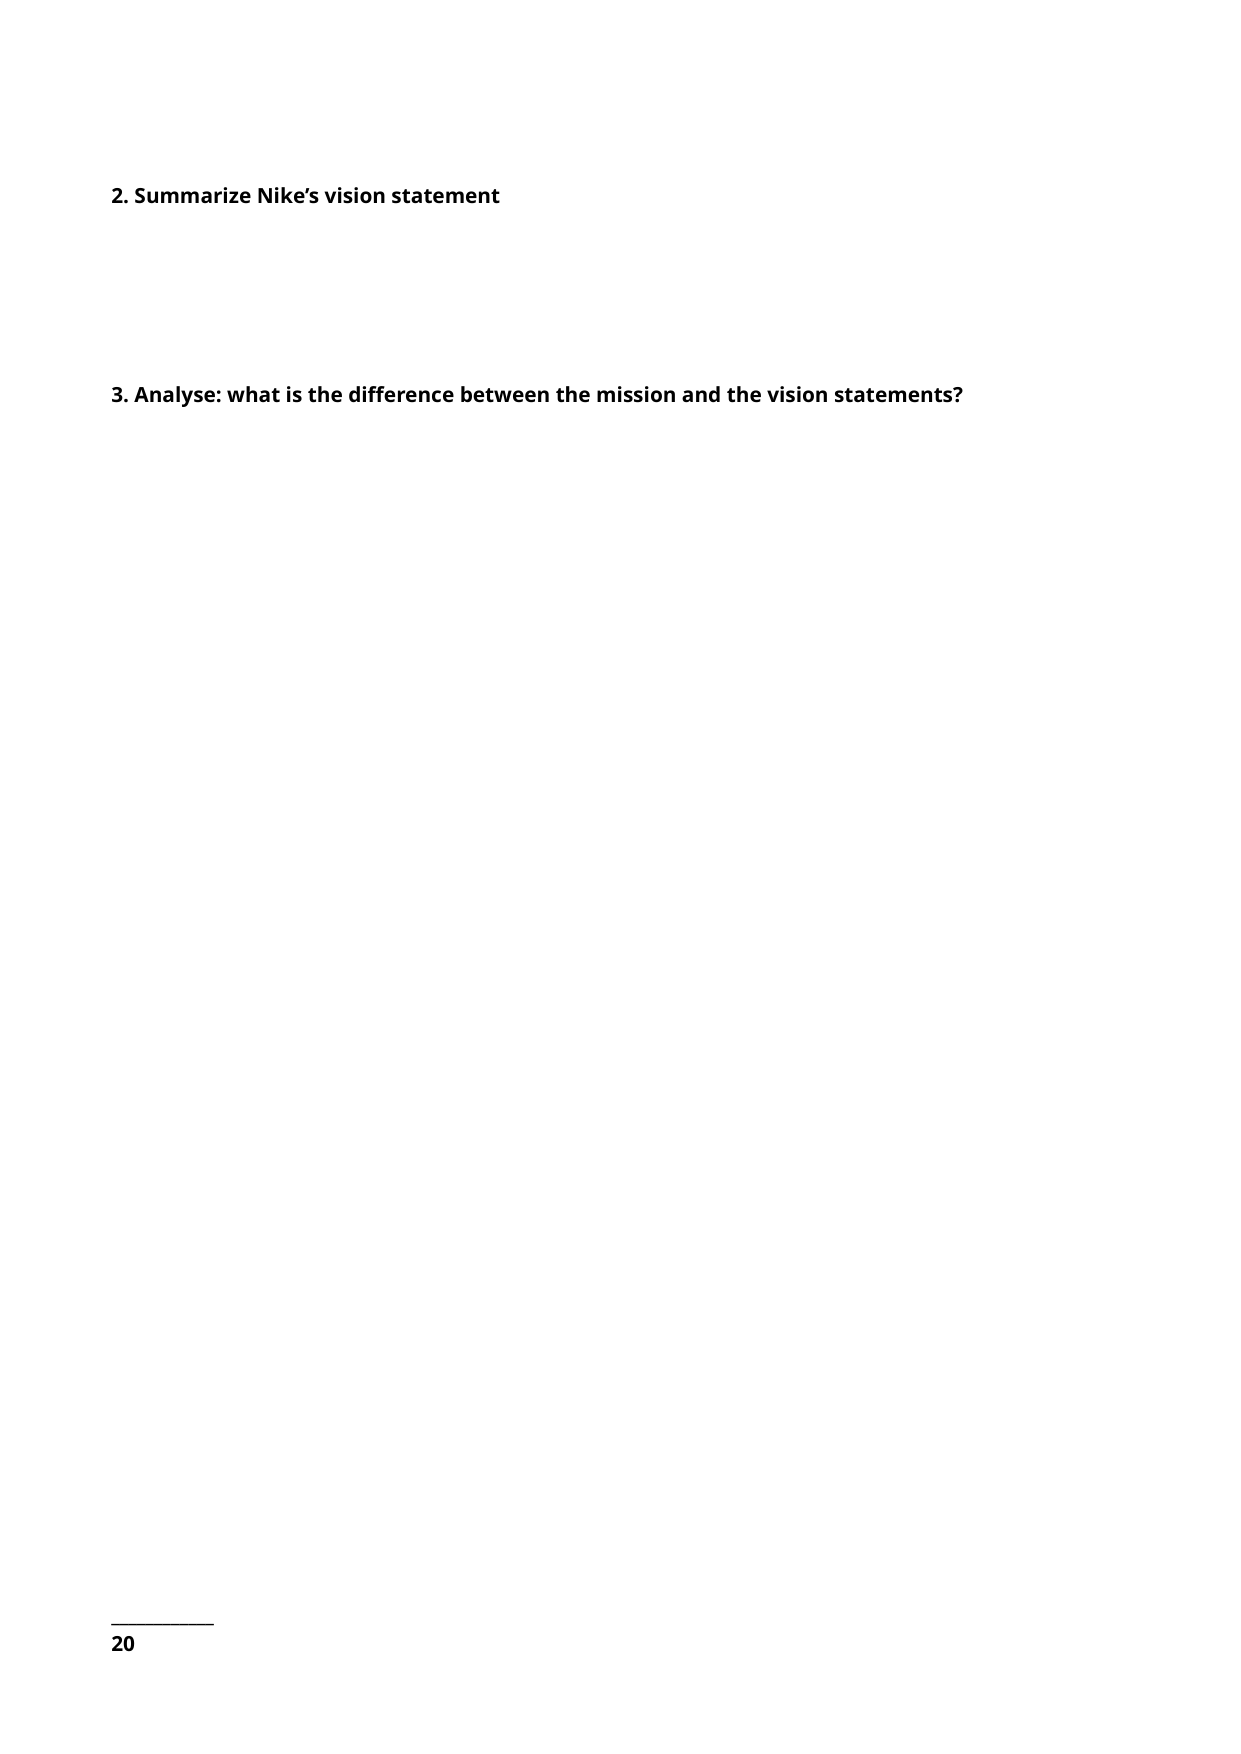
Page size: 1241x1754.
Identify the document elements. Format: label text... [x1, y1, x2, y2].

text 2. Summarize Nike’s vision statement [111, 181, 1129, 210]
text 3. Analyse: what is the difference between the mission and the vision statements? [111, 380, 1129, 409]
